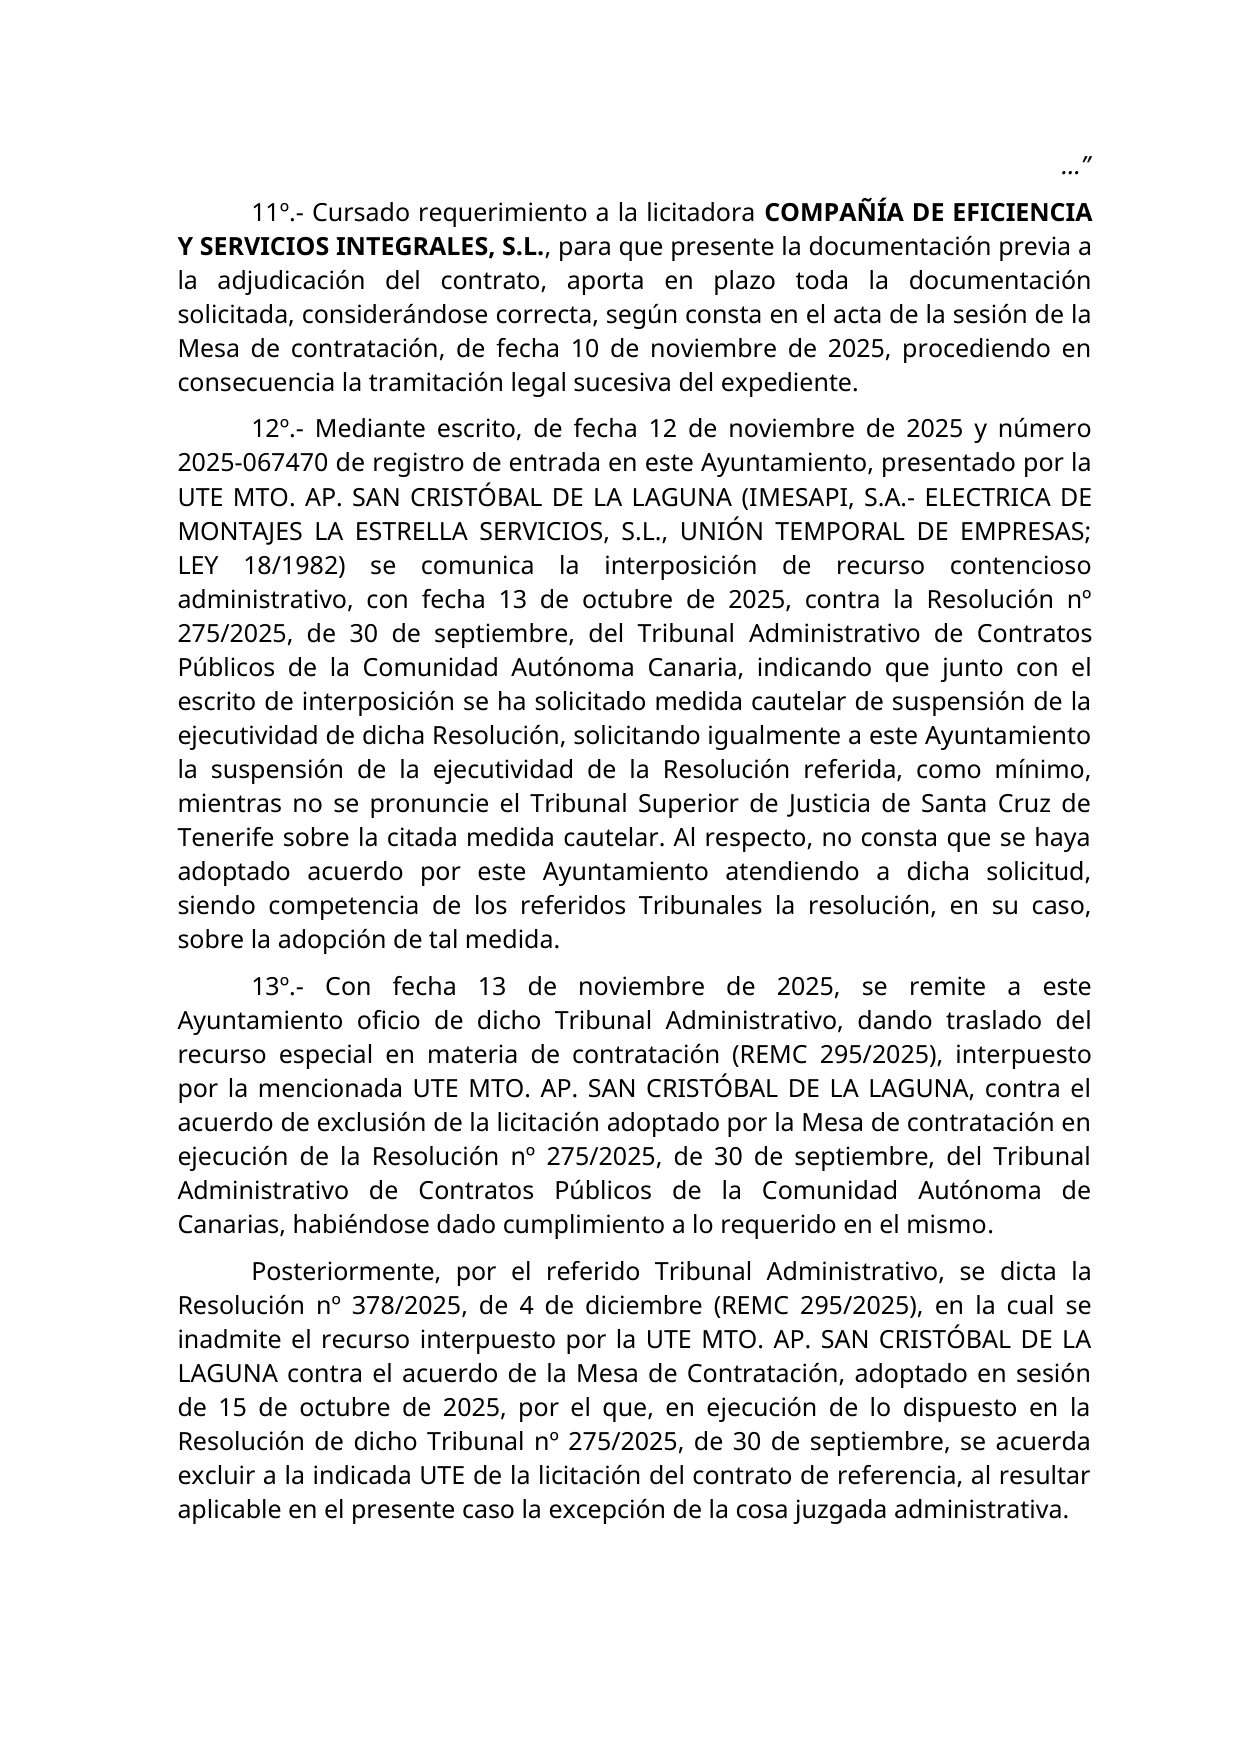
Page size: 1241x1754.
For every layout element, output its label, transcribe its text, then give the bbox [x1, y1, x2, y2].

text 11º.- Cursado requerimiento a la licitadora COMPAÑÍA DE EFICIENCIA Y SERVICIOS INTEGRALES, S.L., para que presente la documentación previa a la adjudicación del contrato, aporta en plazo toda la documentación solicitada, considerándose correcta, según consta en el acta de la sesión de la Mesa de contratación, de fecha 10 de noviembre de 2025, procediendo en consecuencia la tramitación legal sucesiva del expediente. [177, 194, 1093, 398]
text 12º.- Mediante escrito, de fecha 12 de noviembre de 2025 y número 2025-067470 de registro de entrada en este Ayuntamiento, presentado por la UTE MTO. AP. SAN CRISTÓBAL DE LA LAGUNA (IMESAPI, S.A.- ELECTRICA DE MONTAJES LA ESTRELLA SERVICIOS, S.L., UNIÓN TEMPORAL DE EMPRESAS; LEY 18/1982) se comunica la interposición de recurso contencioso administrativo, con fecha 13 de octubre de 2025, contra la Resolución nº 275/2025, de 30 de septiembre, del Tribunal Administrativo de Contratos Públicos de la Comunidad Autónoma Canaria, indicando que junto con el escrito de interposición se ha solicitado medida cautelar de suspensión de la ejecutividad de dicha Resolución, solicitando igualmente a este Ayuntamiento la suspensión de la ejecutividad de la Resolución referida, como mínimo, mientras no se pronuncie el Tribunal Superior de Justicia de Santa Cruz de Tenerife sobre la citada medida cautelar. Al respecto, no consta que se haya adoptado acuerdo por este Ayuntamiento atendiendo a dicha solicitud, siendo competencia de los referidos Tribunales la resolución, en su caso, sobre la adopción de tal medida. [177, 411, 1093, 956]
text …” [177, 148, 1093, 182]
text Posteriormente, por el referido Tribunal Administrativo, se dicta la Resolución nº 378/2025, de 4 de diciembre (REMC 295/2025), en la cual se inadmite el recurso interpuesto por la UTE MTO. AP. SAN CRISTÓBAL DE LA LAGUNA contra el acuerdo de la Mesa de Contratación, adoptado en sesión de 15 de octubre de 2025, por el que, en ejecución de lo dispuesto en la Resolución de dicho Tribunal nº 275/2025, de 30 de septiembre, se acuerda excluir a la indicada UTE de la licitación del contrato de referencia, al resultar aplicable en el presente caso la excepción de la cosa juzgada administrativa. [177, 1253, 1093, 1526]
text 13º.- Con fecha 13 de noviembre de 2025, se remite a este Ayuntamiento oficio de dicho Tribunal Administrativo, dando traslado del recurso especial en materia de contratación (REMC 295/2025), interpuesto por la mencionada UTE MTO. AP. SAN CRISTÓBAL DE LA LAGUNA, contra el acuerdo de exclusión de la licitación adoptado por la Mesa de contratación en ejecución de la Resolución nº 275/2025, de 30 de septiembre, del Tribunal Administrativo de Contratos Públicos de la Comunidad Autónoma de Canarias, habiéndose dado cumplimiento a lo requerido en el mismo. [177, 968, 1093, 1241]
